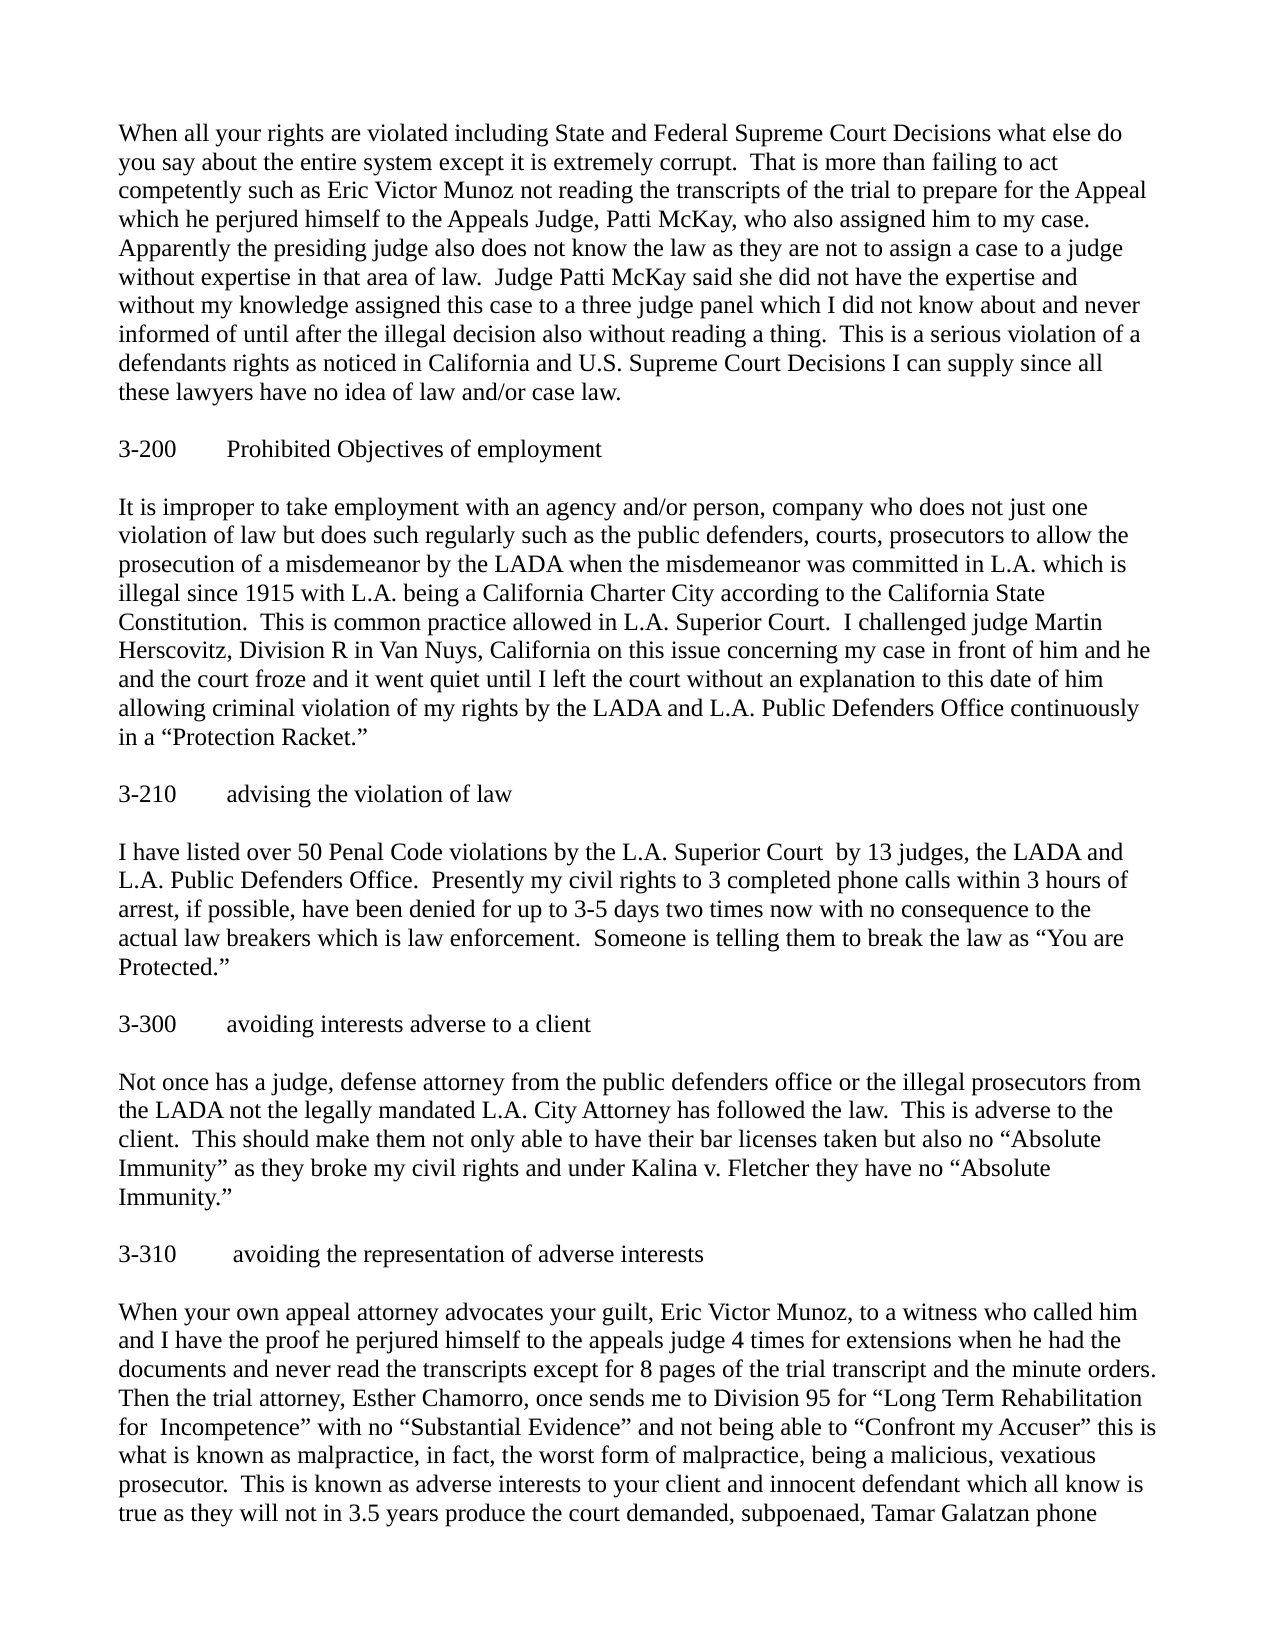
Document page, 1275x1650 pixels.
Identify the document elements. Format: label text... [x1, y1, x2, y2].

text 3-300 avoiding interests adverse to a client [118, 1009, 1157, 1038]
text 3-210 advising the violation of law [118, 779, 1157, 808]
text I have listed over 50 Penal Code violations by the L.A. Superior Court by 13 judges, the LADA and L.A. Public Defenders Office. Presently my civil rights to 3 completed phone calls within 3 hours of arrest, if possible, have been denied for up to 3-5 days two times now with no consequence to the actual law breakers which is law enforcement. Someone is telling them to break the law as “You are Protected.” [118, 837, 1157, 981]
text It is improper to take employment with an agency and/or person, company who does not just one violation of law but does such regularly such as the public defenders, courts, prosecutors to allow the prosecution of a misdemeanor by the LADA when the misdemeanor was committed in L.A. which is illegal since 1915 with L.A. being a California Charter City according to the California State Constitution. This is common practice allowed in L.A. Superior Court. I challenged judge Martin Herscovitz, Division R in Van Nuys, California on this issue concerning my case in front of him and he and the court froze and it went quiet until I left the court without an explanation to this date of him allowing criminal violation of my rights by the LADA and L.A. Public Defenders Office continuously in a “Protection Racket.” [118, 492, 1157, 751]
text 3-310 avoiding the representation of adverse interests [118, 1239, 1157, 1268]
text When all your rights are violated including State and Federal Supreme Court Decisions what else do you say about the entire system except it is extremely corrupt. That is more than failing to act competently such as Eric Victor Munoz not reading the transcripts of the trial to prepare for the Appeal which he perjured himself to the Appeals Judge, Patti McKay, who also assigned him to my case. Apparently the presiding judge also does not know the law as they are not to assign a case to a judge without expertise in that area of law. Judge Patti McKay said she did not have the expertise and without my knowledge assigned this case to a three judge panel which I did not know about and never informed of until after the illegal decision also without reading a thing. This is a serious violation of a defendants rights as noticed in California and U.S. Supreme Court Decisions I can supply since all these lawyers have no idea of law and/or case law. [118, 118, 1157, 406]
text 3-200 Prohibited Objectives of employment [118, 434, 1157, 463]
text When your own appeal attorney advocates your guilt, Eric Victor Munoz, to a witness who called him and I have the proof he perjured himself to the appeals judge 4 times for extensions when he had the documents and never read the transcripts except for 8 pages of the trial transcript and the minute orders. Then the trial attorney, Esther Chamorro, once sends me to Division 95 for “Long Term Rehabilitation for Incompetence” with no “Substantial Evidence” and not being able to “Confront my Accuser” this is what is known as malpractice, in fact, the worst form of malpractice, being a malicious, vexatious prosecutor. This is known as adverse interests to your client and innocent defendant which all know is true as they will not in 3.5 years produce the court demanded, subpoenaed, Tamar Galatzan phone [118, 1297, 1157, 1527]
text Not once has a judge, defense attorney from the public defenders office or the illegal prosecutors from the LADA not the legally mandated L.A. City Attorney has followed the law. This is adverse to the client. This should make them not only able to have their bar licenses taken but also no “Absolute Immunity” as they broke my civil rights and under Kalina v. Fletcher they have no “Absolute Immunity.” [118, 1067, 1157, 1211]
